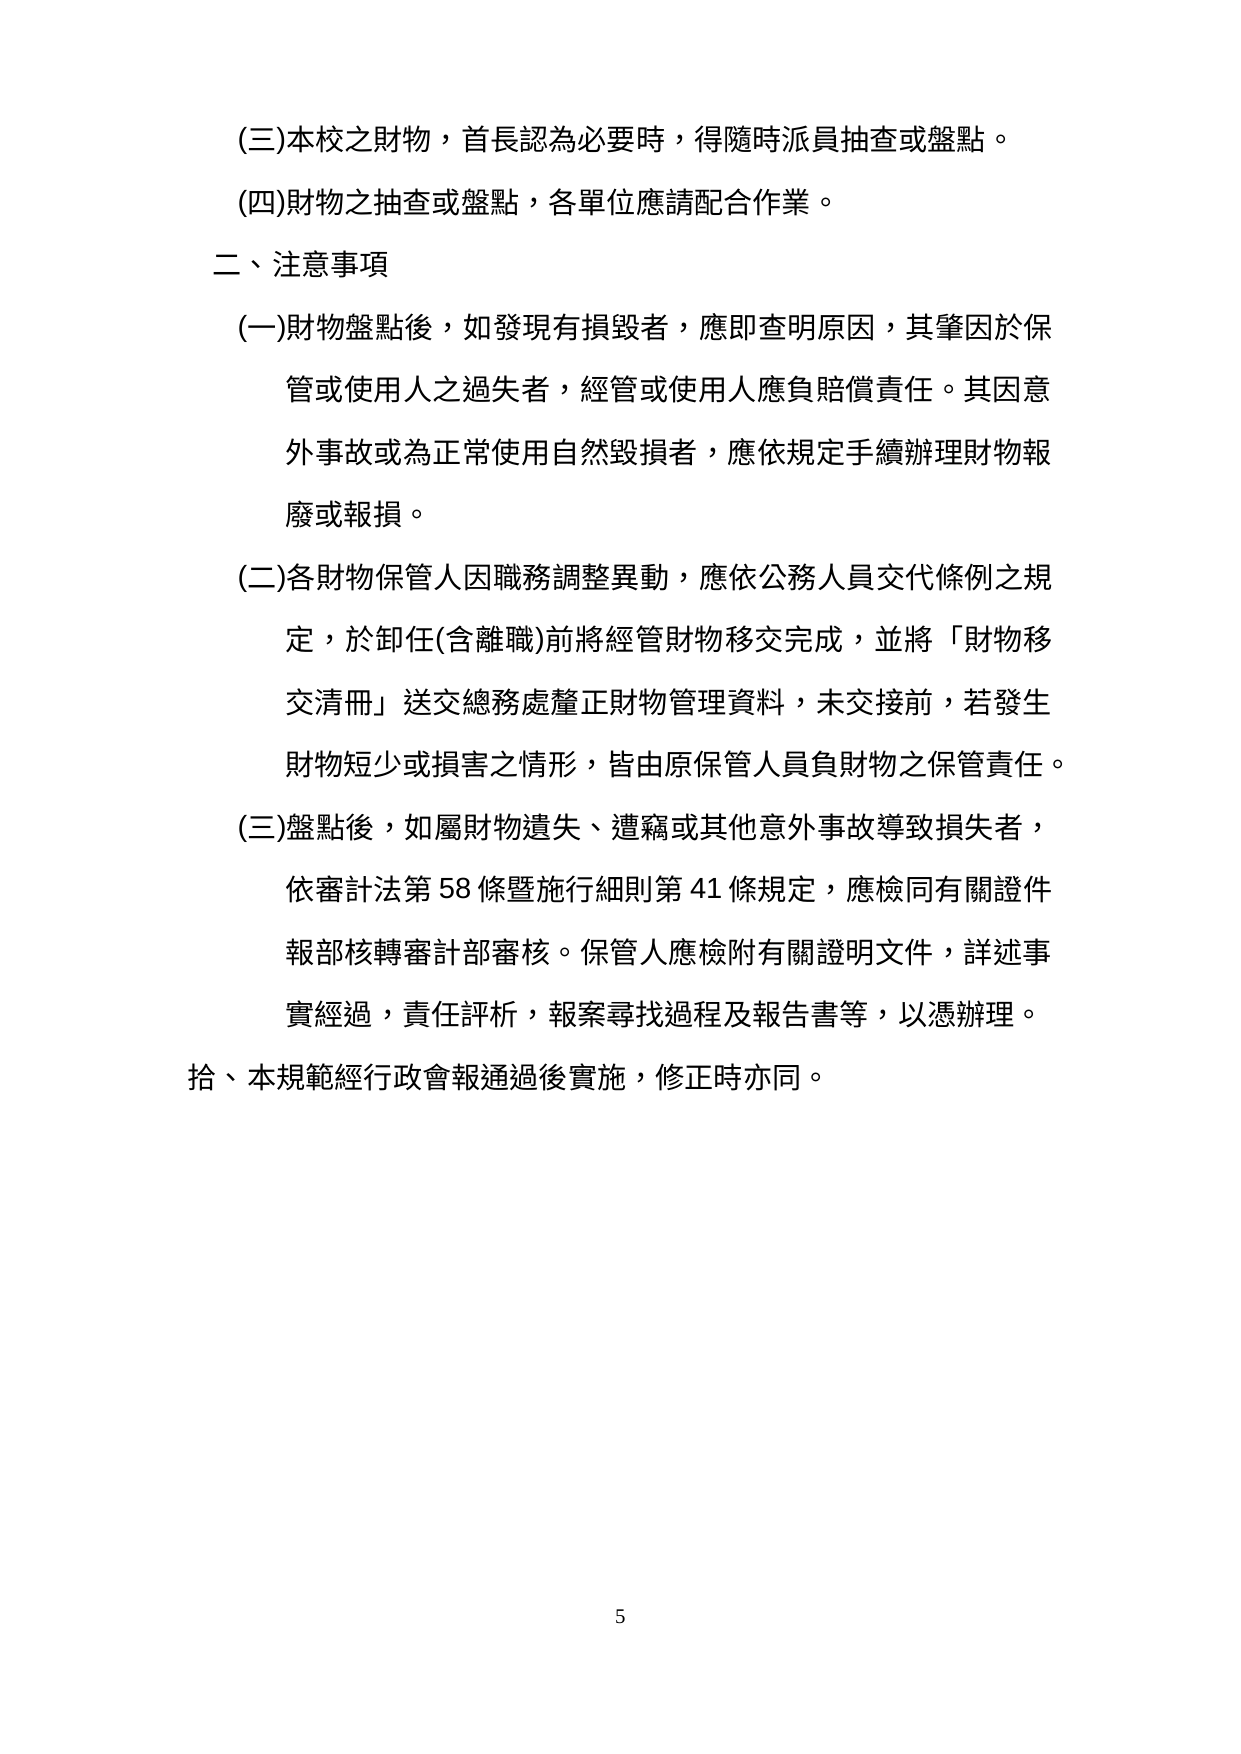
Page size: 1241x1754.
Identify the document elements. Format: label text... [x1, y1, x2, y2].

text (四)財物之抽查或盤點，各單位應請配合作業。 [237, 159, 1053, 221]
text 二、 注意事項 [212, 221, 1053, 284]
text (二)各財物保管人因職務調整異動，應依公務人員交代條例之規定，於卸任(含離職)前將經管財物移交完成，並將「財物移交清冊」送交總務處釐正財物管理資料，未交接前，若發生財物短少或損害之情形，皆由原保管人員負財物之保管責任。 [237, 534, 1053, 784]
text (一)財物盤點後，如發現有損毀者，應即查明原因，其肇因於保管或使用人之過失者，經管或使用人應負賠償責任。其因意外事故或為正常使用自然毀損者，應依規定手續辦理財物報廢或報損。 [237, 284, 1053, 534]
text (三)本校之財物，首長認為必要時，得隨時派員抽查或盤點。 [237, 96, 1053, 159]
text (三)盤點後，如屬財物遺失、遭竊或其他意外事故導致損失者，依審計法第58條暨施行細則第41條規定，應檢同有關證件報部核轉審計部審核。保管人應檢附有關證明文件，詳述事實經過，責任評析，報案尋找過程及報告書等，以憑辦理。 [237, 784, 1053, 1034]
text 拾、 本規範經行政會報通過後實施，修正時亦同。 [187, 1034, 1053, 1096]
